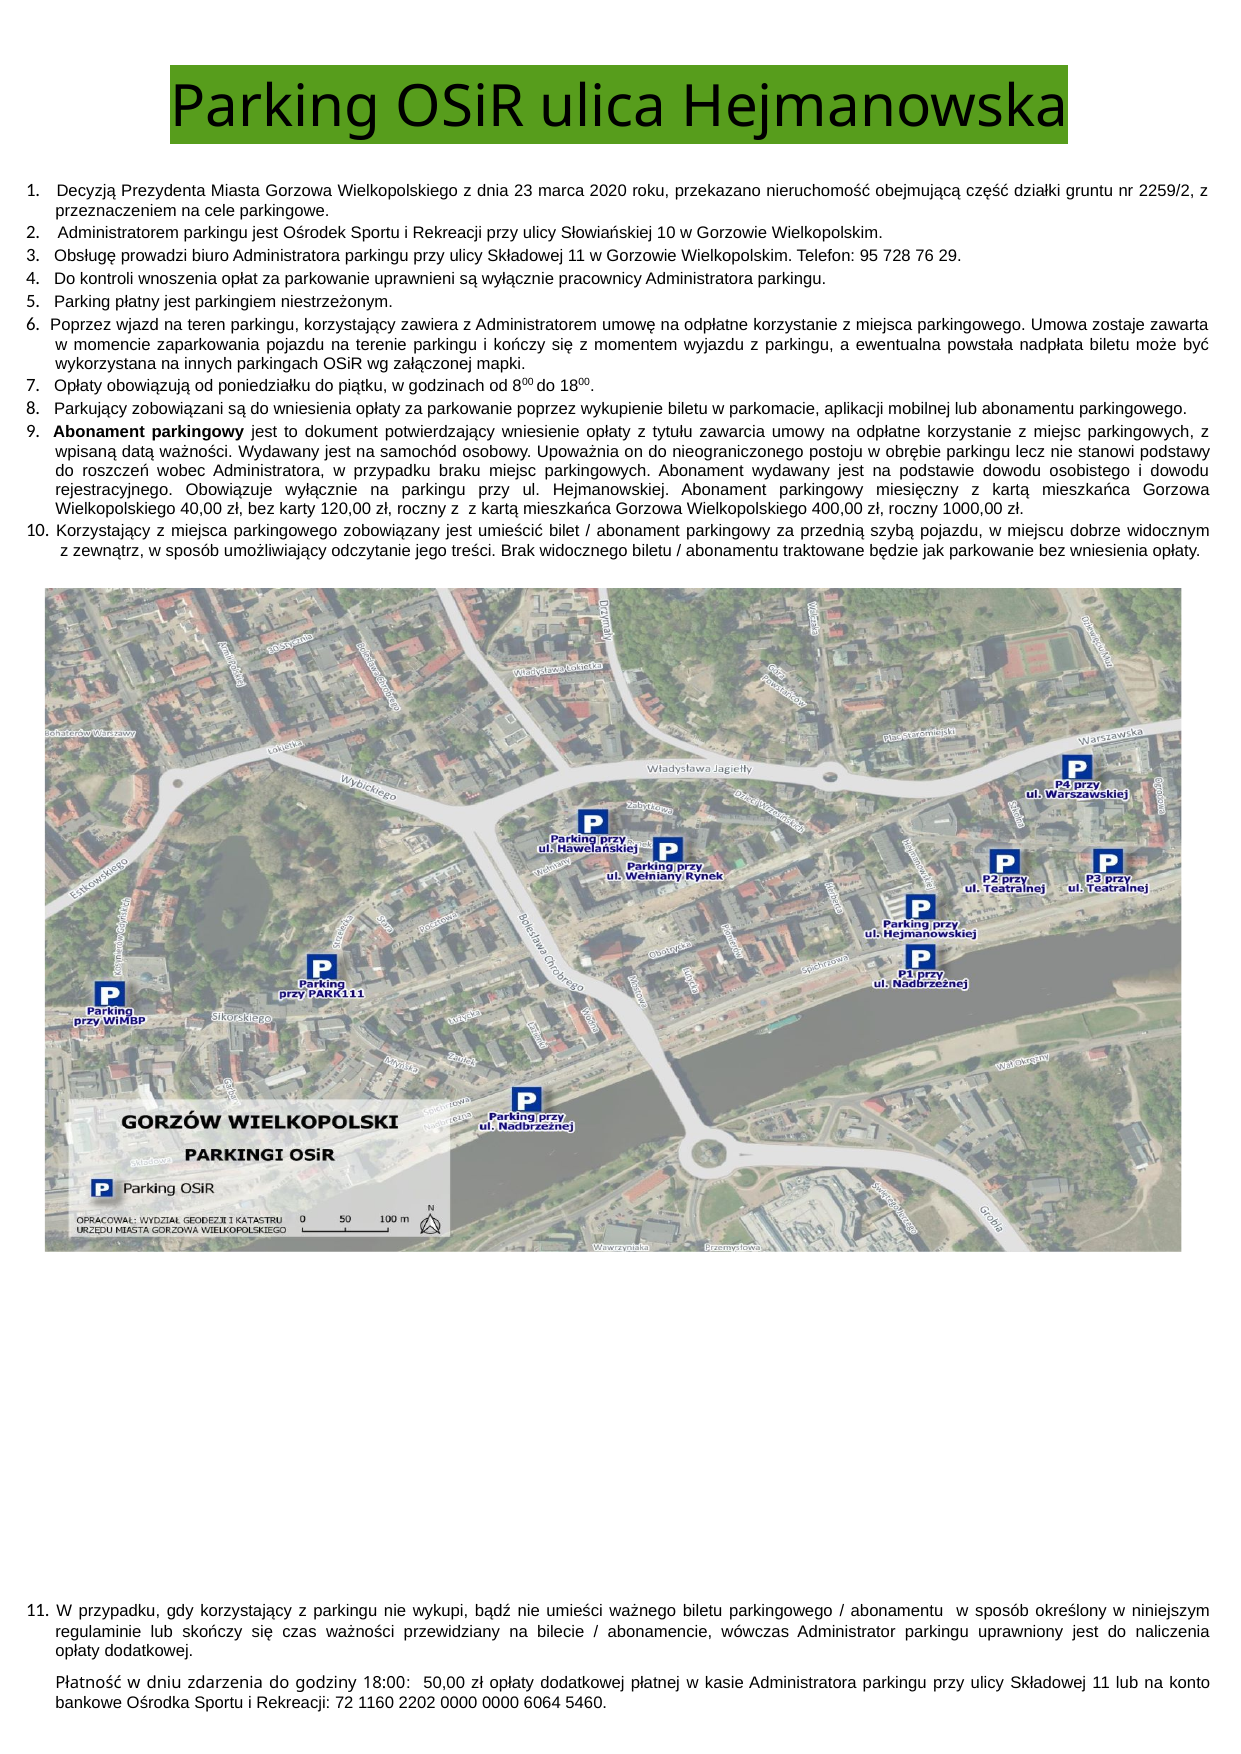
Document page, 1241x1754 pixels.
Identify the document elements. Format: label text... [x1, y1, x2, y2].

picture [44, 588, 1182, 1252]
list Obsługę prowadzi biuro Administratora parkingu przy ulicy Składowej 11 w Gorzowie Wielkopolskim. Telefon: 95 728 76 29. [26, 243, 1211, 266]
list W przypadku, gdy korzystający z parkingu nie wykupi, bądź nie umieści ważnego biletu parkingowego / abonamentu w sposób określony w niniejszym regulaminie lub skończy się czas ważności przewidziany na bilecie / abonamencie, wówczas Administrator parkingu uprawniony jest do naliczenia opłaty dodatkowej. [26, 1599, 1211, 1660]
list Do kontroli wnoszenia opłat za parkowanie uprawnieni są wyłącznie pracownicy Administratora parkingu. [26, 266, 1211, 289]
list Decyzją Prezydenta Miasta Gorzowa Wielkopolskiego z dnia 23 marca 2020 roku, przekazano nieruchomość obejmującą część działki gruntu nr 2259/2, z przeznaczeniem na cele parkingowe. [26, 178, 1211, 220]
list Parkujący zobowiązani są do wniesienia opłaty za parkowanie poprzez wykupienie biletu w parkomacie, aplikacji mobilnej lub abonamentu parkingowego. [26, 396, 1211, 419]
list Administratorem parkingu jest Ośrodek Sportu i Rekreacji przy ulicy Słowiańskiej 10 w Gorzowie Wielkopolskim. [26, 220, 1211, 243]
list Opłaty obowiązują od poniedziałku do piątku, w godzinach od 800 do 1800. [26, 373, 1211, 396]
list Poprzez wjazd na teren parkingu, korzystający zawiera z Administratorem umowę na odpłatne korzystanie z miejsca parkingowego. Umowa zostaje zawarta w momencie zaparkowania pojazdu na terenie parkingu i kończy się z momentem wyjazdu z parkingu, a ewentualna powstała nadpłata biletu może być wykorzystana na innych parkingach OSiR wg załączonej mapki. [26, 312, 1211, 373]
text Parking OSiR ulica Hejmanowska [27, 64, 1211, 144]
list Korzystający z miejsca parkingowego zobowiązany jest umieścić bilet / abonament parkingowy za przednią szybą pojazdu, w miejscu dobrze widocznym z zewnątrz, w sposób umożliwiający odczytanie jego treści. Brak widocznego biletu / abonamentu traktowane będzie jak parkowanie bez wniesienia opłaty. [26, 518, 1211, 560]
list Parking płatny jest parkingiem niestrzeżonym. [26, 289, 1211, 312]
list Płatność w dniu zdarzenia do godziny 18:00: 50,00 zł opłaty dodatkowej płatnej w kasie Administratora parkingu przy ulicy Składowej 11 lub na konto bankowe Ośrodka Sportu i Rekreacji: 72 1160 2202 0000 0000 6064 5460. [26, 1670, 1211, 1712]
list Abonament parkingowy jest to dokument potwierdzający wniesienie opłaty z tytułu zawarcia umowy na odpłatne korzystanie z miejsc parkingowych, z wpisaną datą ważności. Wydawany jest na samochód osobowy. Upoważnia on do nieograniczonego postoju w obrębie parkingu lecz nie stanowi podstawy do roszczeń wobec Administratora, w przypadku braku miejsc parkingowych. Abonament wydawany jest na podstawie dowodu osobistego i dowodu rejestracyjnego. Obowiązuje wyłącznie na parkingu przy ul. Hejmanowskiej. Abonament parkingowy miesięczny z kartą mieszkańca Gorzowa Wielkopolskiego 40,00 zł, bez karty 120,00 zł, roczny z z kartą mieszkańca Gorzowa Wielkopolskiego 400,00 zł, roczny 1000,00 zł. [26, 419, 1211, 518]
